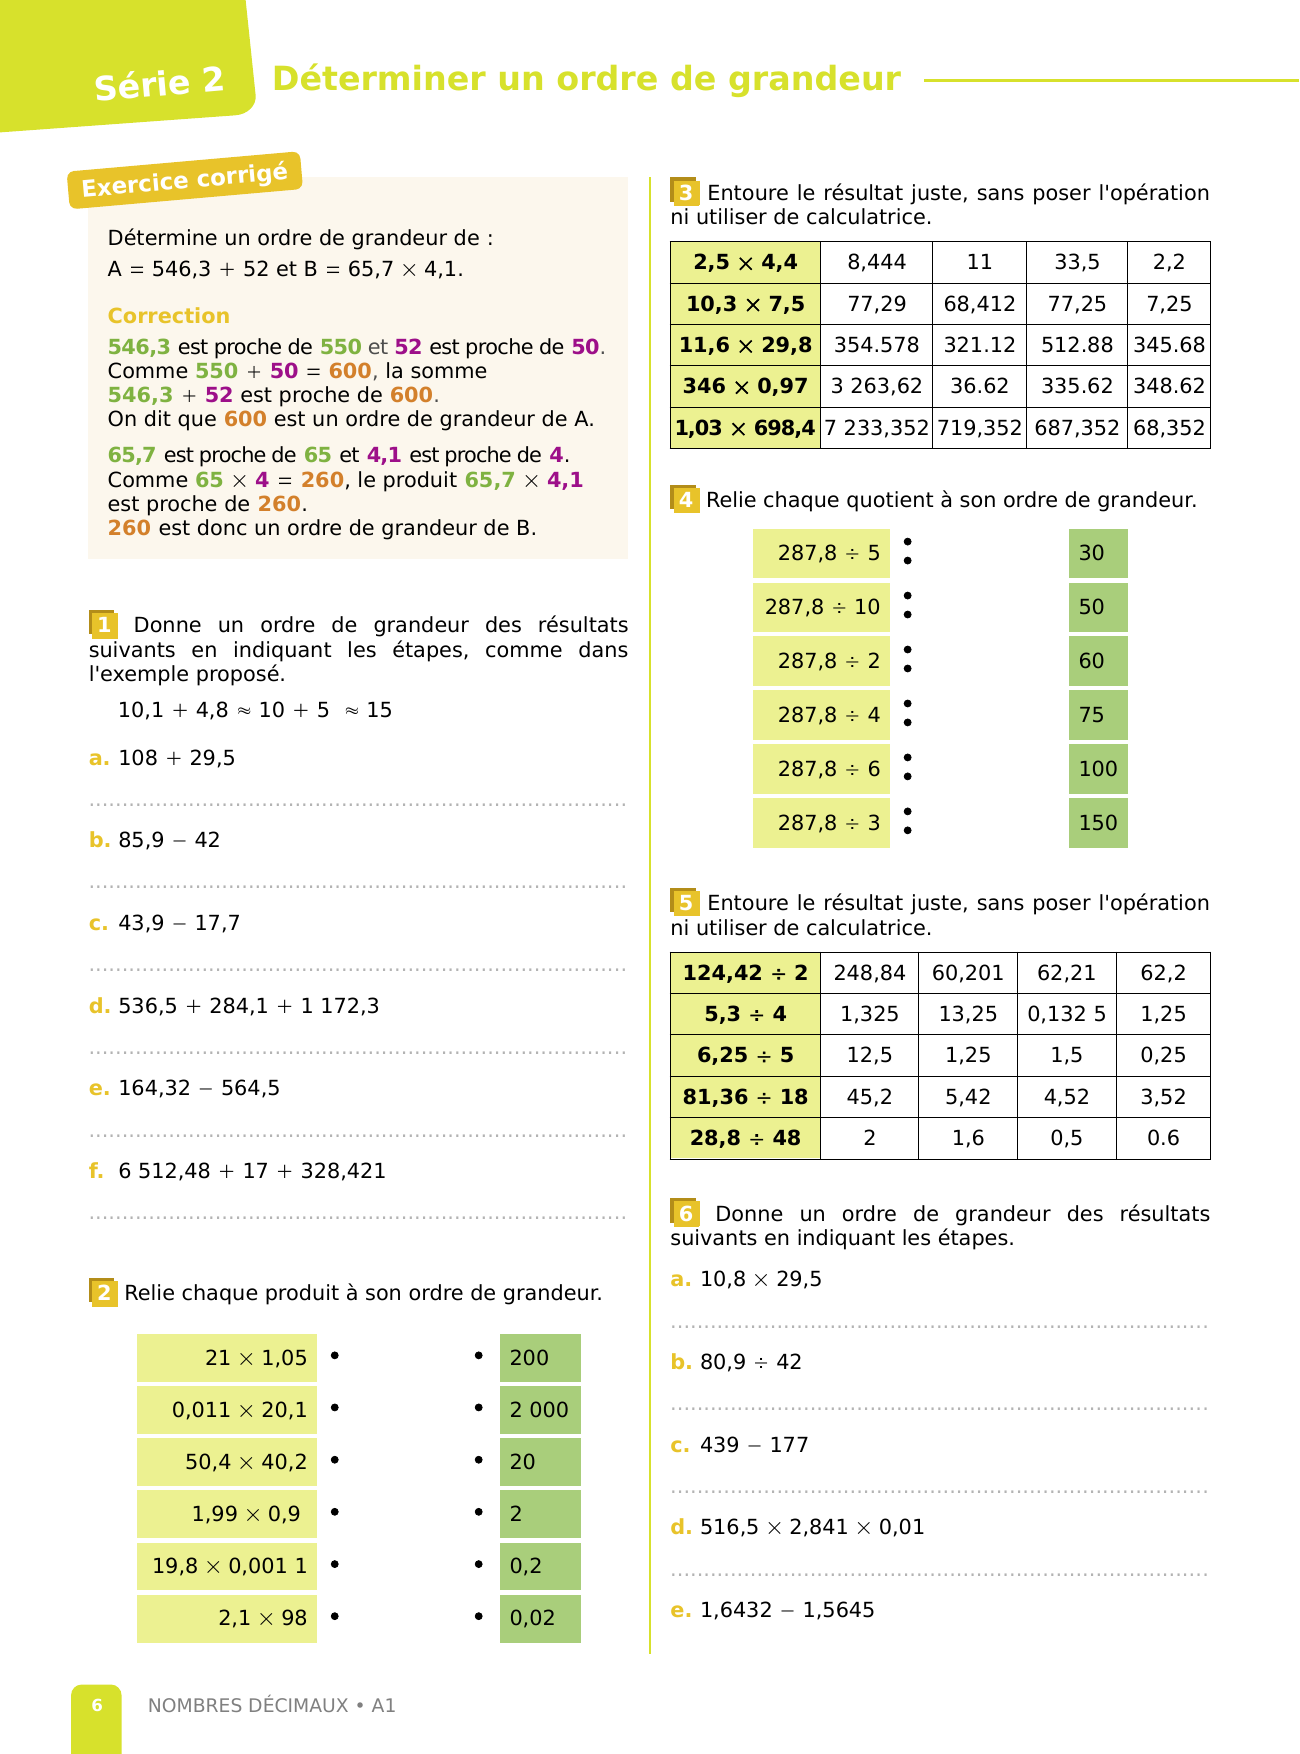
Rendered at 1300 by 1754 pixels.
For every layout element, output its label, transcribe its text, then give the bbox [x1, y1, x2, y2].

table_cell 20 [500, 1438, 581, 1486]
table_cell 12,5 [821, 1035, 918, 1076]
table_cell 287,8  10 [753, 583, 890, 632]
table_cell 60 [1069, 636, 1128, 686]
table_cell 0,5 [1018, 1118, 1116, 1158]
table_cell 1,25 [1117, 994, 1210, 1034]
text Correction [107, 304, 609, 329]
table_cell 1,99 × 0,9 [137, 1490, 317, 1538]
table_header 124,42  2 [671, 953, 820, 993]
table_cell 0,25 [1117, 1035, 1210, 1076]
table_cell 36,62 [933, 366, 1026, 407]
table_cell 6,25  5 [671, 1035, 820, 1076]
table_cell 7,25 [1128, 284, 1210, 324]
table_cell 0,6 [1117, 1118, 1210, 1158]
table_cell   [894, 744, 1065, 794]
text Détermine un ordre de grandeur de : [107, 226, 609, 251]
table_header 33,5 [1027, 242, 1127, 283]
table_cell 287,8  3 [753, 798, 890, 848]
table_cell 75 [1069, 690, 1128, 740]
table_cell 2 000 [500, 1386, 581, 1434]
table_cell 348,62 [1128, 366, 1210, 407]
table_cell 0,011 × 20,1 [137, 1386, 317, 1434]
table_cell 1,5 [1018, 1035, 1116, 1076]
table_header 287,8  5 [753, 529, 890, 578]
subtitle Relie chaque quotient à son ordre de grandeur. [670, 484, 1211, 512]
table_header 62,21 [1018, 953, 1116, 993]
table_cell   [321, 1438, 495, 1486]
table_cell 81,36  18 [671, 1077, 820, 1117]
subtitle Relie chaque produit à son ordre de grandeur. [114, 1278, 629, 1306]
list 10,8 × 29,5 [670, 1250, 1211, 1292]
table_cell 13,25 [919, 994, 1017, 1034]
table_header 62,2 [1117, 953, 1210, 993]
text 546,3 est proche de 550 et 52 est proche de 50. Comme 550  50 = 600, la somme 546,3  52 est proche de 600. On dit que 600 est un ordre de grandeur de A. [107, 335, 609, 432]
table_cell 719,352 [933, 408, 1026, 448]
text A = 546,3  52 et B = 65,7 × 4,1. [107, 257, 609, 281]
table_header   [894, 529, 1065, 578]
table_header 2,5 × 4,4 [671, 242, 820, 283]
list 6 512,48  17  328,421 [88, 1142, 629, 1183]
table_header   [321, 1334, 495, 1382]
table_cell   [894, 636, 1065, 686]
table_cell 77,29 [821, 284, 932, 324]
table_cell 345,68 [1128, 325, 1210, 365]
table_cell 28,8  48 [671, 1118, 820, 1158]
table_cell 3 263,62 [821, 366, 932, 407]
text 10,1  4,8 ≈ 10  5 ≈ 15 [88, 698, 629, 722]
table_cell 50 [1069, 583, 1128, 632]
table_cell   [894, 583, 1065, 632]
table_header 2,2 [1128, 242, 1210, 283]
list 108  29,5 [88, 728, 629, 770]
table_cell 1,6 [919, 1118, 1017, 1158]
table_cell 287,8  4 [753, 690, 890, 740]
table_cell 287,8  2 [753, 636, 890, 686]
table_header 21 × 1,05 [137, 1334, 317, 1382]
table_cell 1,03 × 698,4 [671, 408, 820, 448]
table_cell 50,4 × 40,2 [137, 1438, 317, 1486]
table_cell 68,352 [1128, 408, 1210, 448]
list 164,32 − 564,5 [88, 1059, 629, 1101]
table_header 60,201 [919, 953, 1017, 993]
table_cell 1,25 [919, 1035, 1017, 1076]
list 439 − 177 [670, 1416, 1211, 1457]
table_cell 77,25 [1027, 284, 1127, 324]
table_cell 2,1 × 98 [137, 1595, 317, 1643]
list 85,9 − 42 [88, 811, 629, 852]
list 43,9 − 17,7 [88, 894, 629, 935]
table_cell   [894, 690, 1065, 740]
table_cell 10,3 × 7,5 [671, 284, 820, 324]
table_cell 0,2 [500, 1543, 581, 1590]
table_cell 1,325 [821, 994, 918, 1034]
table_cell 100 [1069, 744, 1128, 794]
table_cell 0,02 [500, 1595, 581, 1643]
table_cell 287,8  6 [753, 744, 890, 794]
subtitle Donne un ordre de grandeur des résultats suivants en indiquant les étapes, comme dans l'exemple proposé. [88, 610, 629, 686]
table_header 248,84 [821, 953, 918, 993]
table_cell   [321, 1386, 495, 1434]
table_cell 4,52 [1018, 1077, 1116, 1117]
table_cell 346 × 0,97 [671, 366, 820, 407]
table_cell 68,412 [933, 284, 1026, 324]
table_cell 2 [821, 1118, 918, 1158]
table_cell 687,352 [1027, 408, 1127, 448]
list 80,9  42 [670, 1333, 1211, 1374]
table_cell 2 [500, 1490, 581, 1538]
table_cell   [321, 1595, 495, 1643]
table_cell   [321, 1543, 495, 1590]
subtitle Donne un ordre de grandeur des résultats suivants en indiquant les étapes. [670, 1198, 1211, 1250]
table_cell 512,88 [1027, 325, 1127, 365]
table_cell   [894, 798, 1065, 848]
text 65,7 est proche de 65 et 4,1 est proche de 4. Comme 65 × 4 = 260, le produit 65,7 × 4,1 est proche de 260. 260 est donc un ordre de grandeur de B. [107, 443, 609, 541]
table_cell 5,3  4 [671, 994, 820, 1034]
list 536,5  284,1  1 172,3 [88, 977, 629, 1018]
table_cell 335,62 [1027, 366, 1127, 407]
table_cell   [321, 1490, 495, 1538]
table_cell 7 233,352 [821, 408, 932, 448]
table_cell 5,42 [919, 1077, 1017, 1117]
table_cell 354,578 [821, 325, 932, 365]
table_cell 11,6 × 29,8 [671, 325, 820, 365]
table_cell 3,52 [1117, 1077, 1210, 1117]
table_cell 150 [1069, 798, 1128, 848]
list 1,6432 − 1,5645 [670, 1581, 1211, 1622]
table_cell 321,12 [933, 325, 1026, 365]
table_header 11 [933, 242, 1026, 283]
list 516,5 × 2,841 × 0,01 [670, 1498, 1211, 1540]
table_cell 0,132 5 [1018, 994, 1116, 1034]
subtitle Entoure le résultat juste, sans poser l'opération ni utiliser de calculatrice. [670, 888, 1211, 940]
subtitle Entoure le résultat juste, sans poser l'opération ni utiliser de calculatrice. [670, 177, 1211, 229]
table_header 30 [1069, 529, 1128, 578]
table_cell 19,8 × 0,001 1 [137, 1543, 317, 1590]
table_header 200 [500, 1334, 581, 1382]
table_cell 45,2 [821, 1077, 918, 1117]
table_header 8,444 [821, 242, 932, 283]
